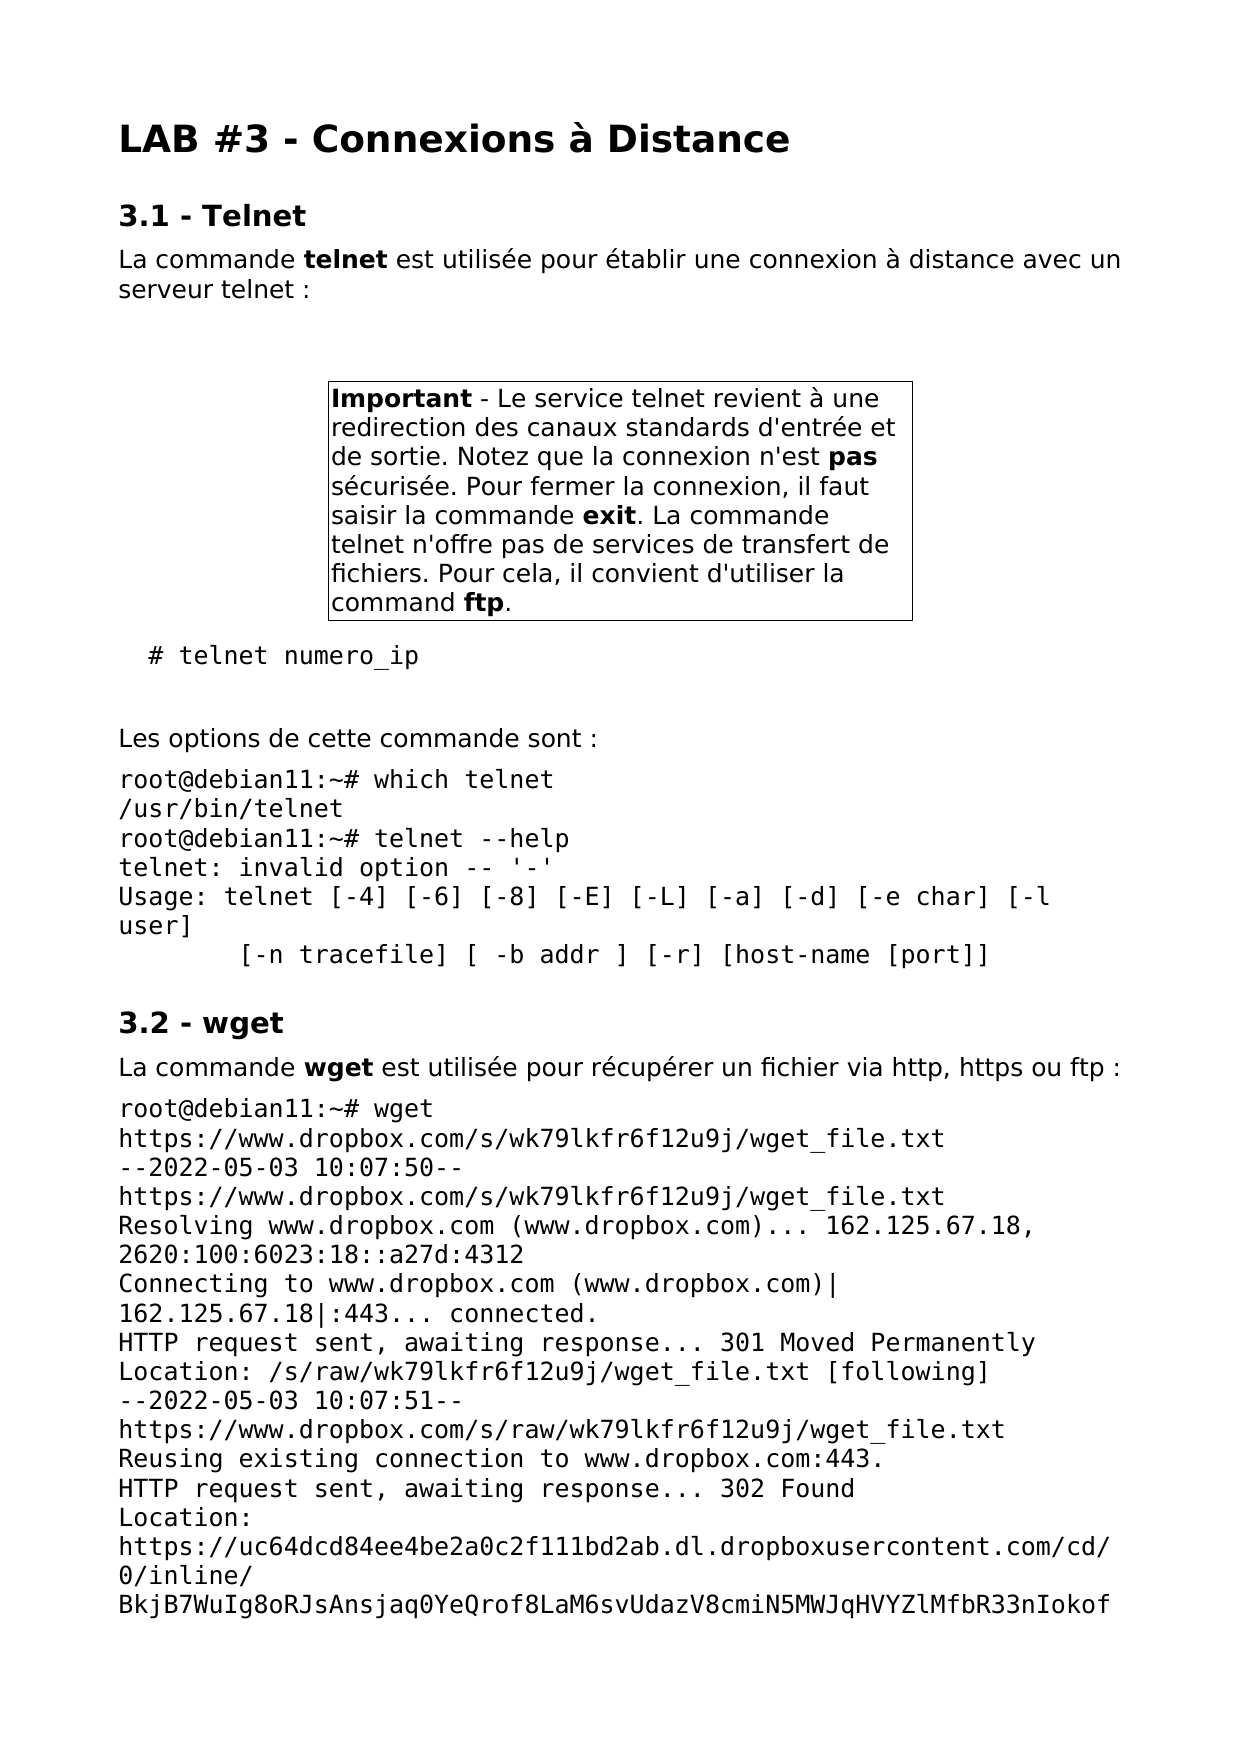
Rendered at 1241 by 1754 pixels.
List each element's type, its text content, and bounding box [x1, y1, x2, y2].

text Les options de cette commande sont : [118, 724, 1122, 753]
subtitle 3.1 - Telnet [118, 199, 1122, 233]
text # telnet numero_ip [118, 317, 1122, 670]
text root@debian11:~# which telnet /usr/bin/telnet root@debian11:~# telnet --help telnet: invalid option -- '-' Usage: telnet [-4] [-6] [-8] [-E] [-L] [-a] [-d] [-e char] [-l user] [-n tracefile] [ -b addr ] [-r] [host-name [port]] [118, 766, 1122, 970]
text root@debian11:~# wget https://www.dropbox.com/s/wk79lkfr6f12u9j/wget_file.txt --2022-05-03 10:07:50-- https://www.dropbox.com/s/wk79lkfr6f12u9j/wget_file.txt Resolving www.dropbox.com (www.dropbox.com)... 162.125.67.18, 2620:100:6023:18::a27d:4312 Connecting to www.dropbox.com (www.dropbox.com)|162.125.67.18|:443... connected. HTTP request sent, awaiting response... 301 Moved Permanently Location: /s/raw/wk79lkfr6f12u9j/wget_file.txt [following] --2022-05-03 10:07:51-- https://www.dropbox.com/s/raw/wk79lkfr6f12u9j/wget_file.txt Reusing existing connection to www.dropbox.com:443. HTTP request sent, awaiting response... 302 Found Location: https://uc64dcd84ee4be2a0c2f111bd2ab.dl.dropboxusercontent.com/cd/0/inline/BkjB7WuIg8oRJsAnsjaq0YeQrof8LaM6svUdazV8cmiN5MWJqHVYZlMfbR33nIokof [118, 1094, 1122, 1619]
subtitle 3.2 - wget [118, 1006, 1122, 1040]
text La commande wget est utilisée pour récupérer un fichier via http, https ou ftp : [118, 1053, 1122, 1082]
subtitle LAB #3 - Connexions à Distance [118, 118, 1122, 162]
text La commande telnet est utilisée pour établir une connexion à distance avec un serveur telnet : [118, 246, 1122, 304]
table_header Important - Le service telnet revient à une redirection des canaux standards d'entrée et de sortie. Notez que la connexion n'est pas sécurisée. Pour fermer la connexion, il faut saisir la commande exit. La commande telnet n'offre pas de services de transfert de fichiers. Pour cela, il convient d'utiliser la command ftp. [329, 382, 912, 620]
